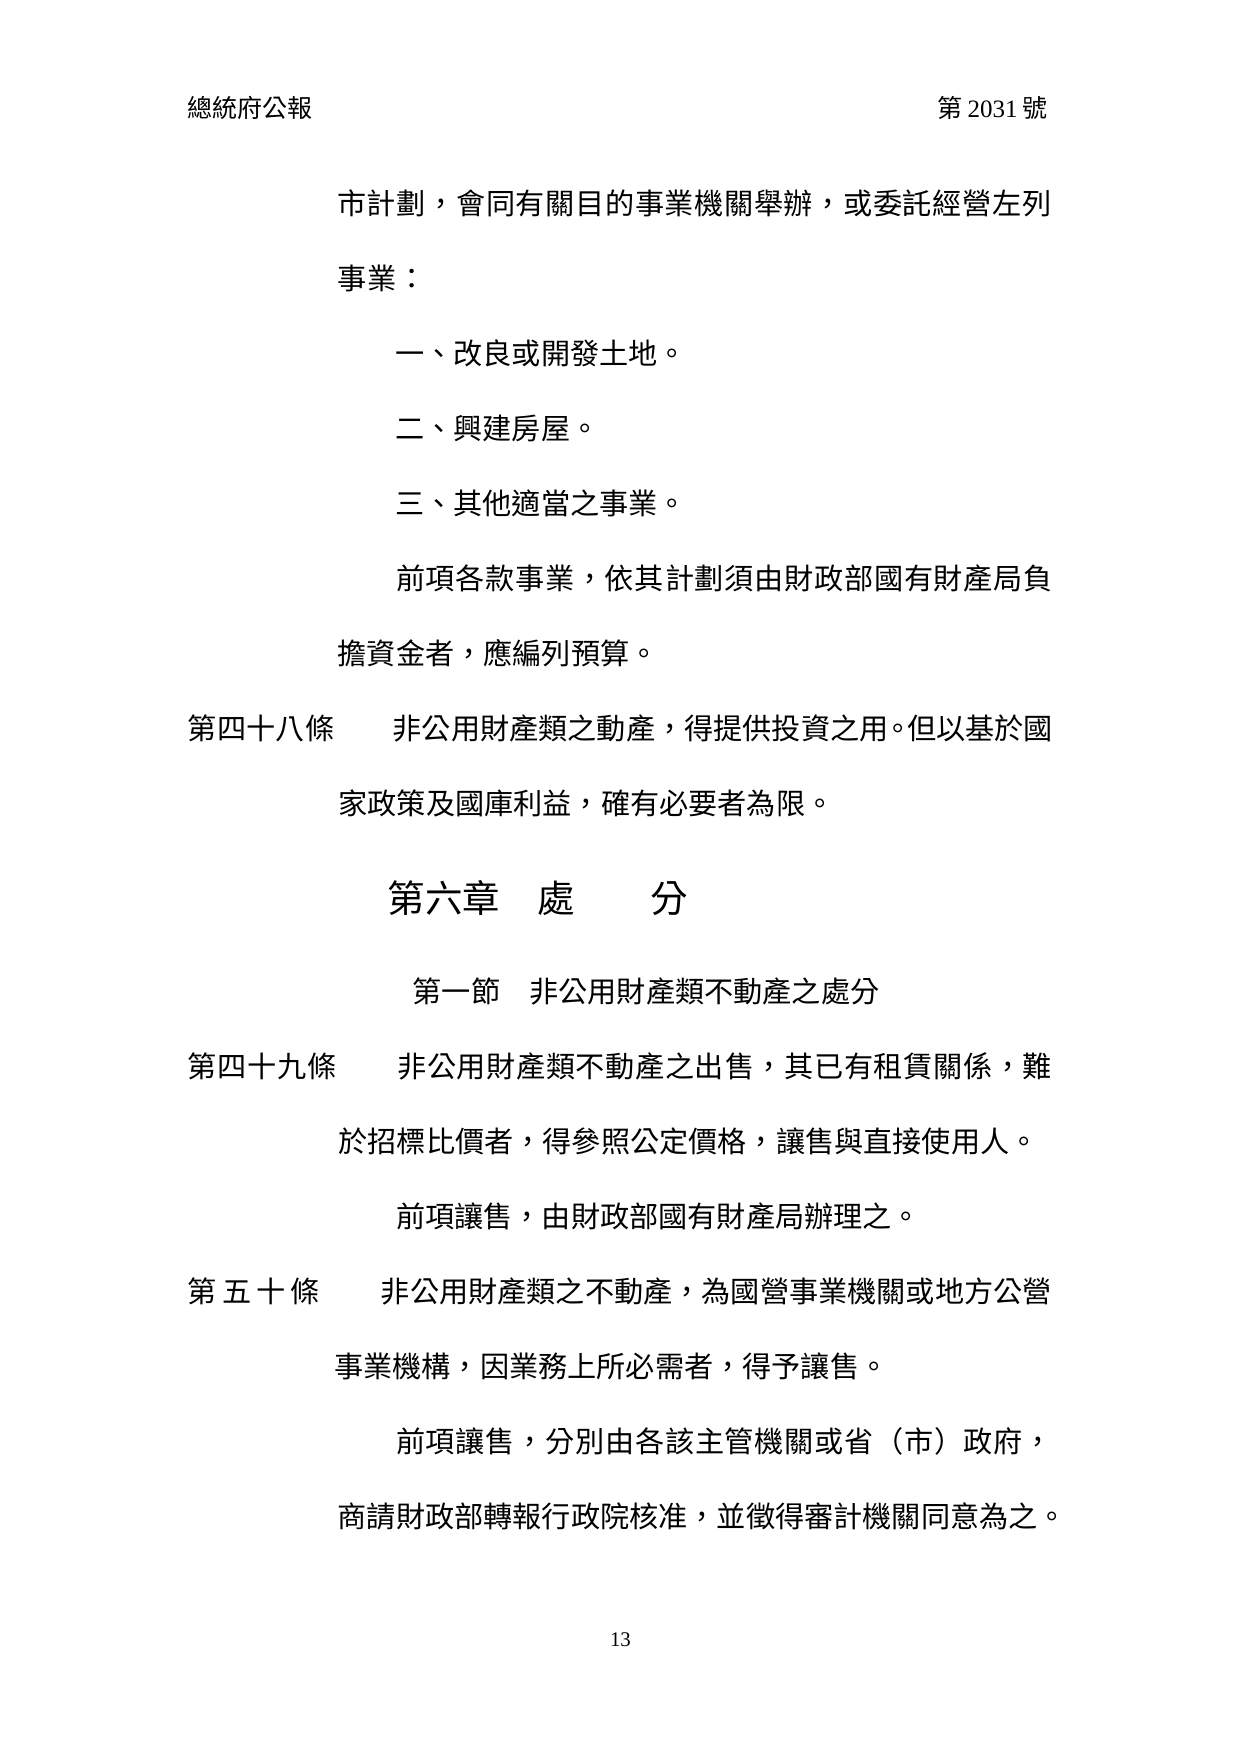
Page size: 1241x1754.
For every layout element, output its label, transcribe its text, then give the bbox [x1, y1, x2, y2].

text 第四十八條 非公用財產類之動產，得提供投資之用。但以基於國家政策及國庫利益，確有必要者為限。 [187, 689, 1053, 839]
text 前項讓售，由財政部國有財產局辦理之。 [337, 1177, 1053, 1252]
text 一、改良或開發土地。 [395, 314, 1053, 389]
text 市計劃，會同有關目的事業機關舉辦，或委託經營左列事業： [337, 164, 1053, 314]
text 前項各款事業，依其計劃須由財政部國有財產局負擔資金者，應編列預算。 [337, 539, 1053, 689]
text 三、其他適當之事業。 [395, 464, 1053, 539]
text 第五十條 非公用財產類之不動產，為國營事業機關或地方公營事業機構，因業務上所必需者，得予讓售。 [187, 1252, 1053, 1402]
text 二、興建房屋。 [395, 389, 1053, 464]
text 第六章 處 分 [387, 858, 1053, 933]
text 第一節 非公用財產類不動產之處分 [412, 952, 1053, 1027]
text 前項讓售，分別由各該主管機關或省（市）政府，商請財政部轉報行政院核准，並徵得審計機關同意為之。 [337, 1402, 1053, 1552]
text 第四十九條 非公用財產類不動產之出售，其已有租賃關係，難於招標比價者，得參照公定價格，讓售與直接使用人。 [187, 1027, 1053, 1177]
